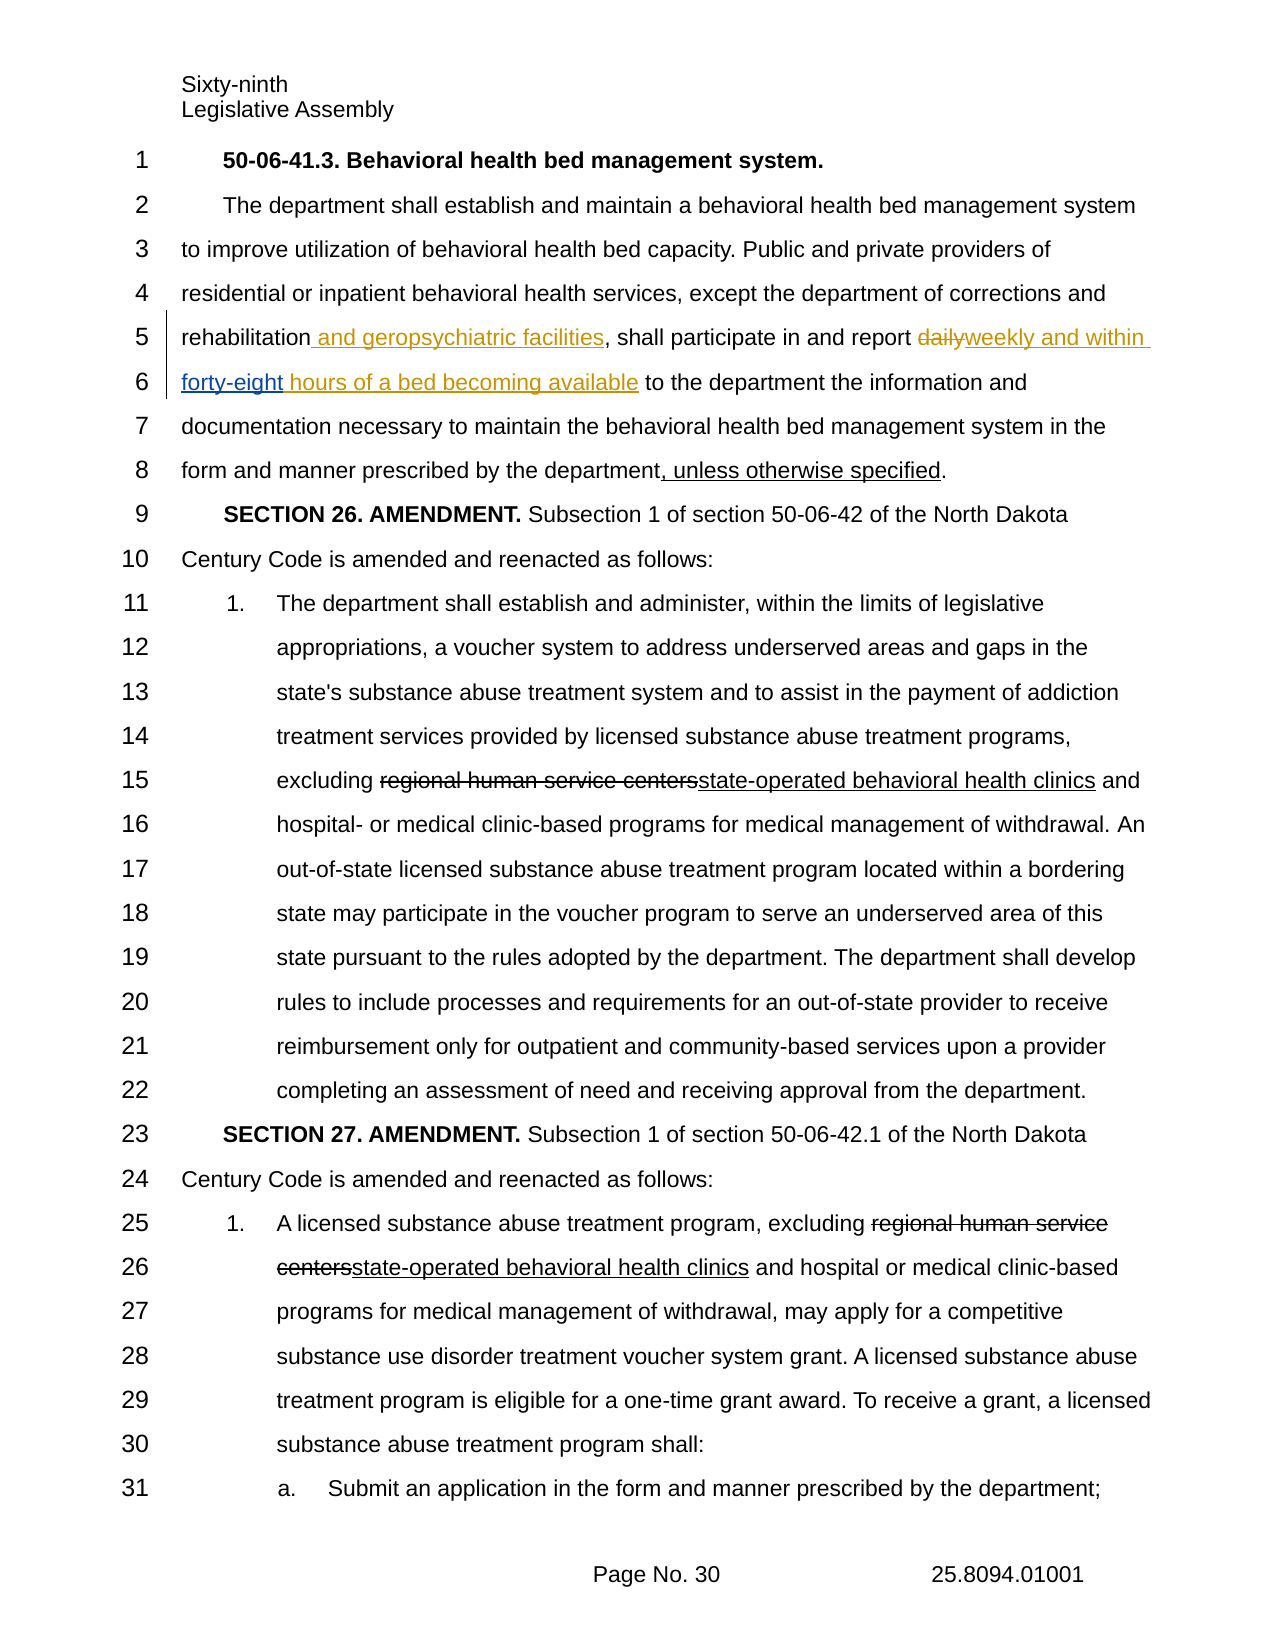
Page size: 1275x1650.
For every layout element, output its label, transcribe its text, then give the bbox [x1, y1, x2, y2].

text SECTION 26. AMENDMENT. Subsection 1 of section 50‑06‑42 of the North Dakota Century Code is amended and reenacted as follows: [181, 487, 1154, 576]
text SECTION 27. AMENDMENT. Subsection 1 of section 50‑06‑42.1 of the North Dakota Century Code is amended and reenacted as follows: [181, 1107, 1154, 1196]
text 1. A licensed substance abuse treatment program, excluding regional human service centersstate-operated behavioral health clinics and hospital or medical clinic-based programs for medical management of withdrawal, may apply for a competitive substance use disorder treatment voucher system grant. A licensed substance abuse treatment program is eligible for a one‑time grant award. To receive a grant, a licensed substance abuse treatment program shall: [181, 1196, 1154, 1461]
text The department shall establish and maintain a behavioral health bed management system to improve utilization of behavioral health bed capacity. Public and private providers of residential or inpatient behavioral health services, except the department of corrections and rehabilitation and geropsychiatric facilities, shall participate in and report weekly and within forty‑eight hours of a bed becoming available to the department the information and documentation necessary to maintain the behavioral health bed management system in the form and manner prescribed by the department, unless otherwise specified. [181, 178, 1154, 487]
text 1. The department shall establish and administer, within the limits of legislative appropriations, a voucher system to address underserved areas and gaps in the state's substance abuse treatment system and to assist in the payment of addiction treatment services provided by licensed substance abuse treatment programs, excluding regional human service centersstate-operated behavioral health clinics and hospital- or medical clinic-based programs for medical management of withdrawal. An out‑of‑state licensed substance abuse treatment program located within a bordering state may participate in the voucher program to serve an underserved area of this state pursuant to the rules adopted by the department. The department shall develop rules to include processes and requirements for an out‑of‑state provider to receive reimbursement only for outpatient and community‑based services upon a provider completing an assessment of need and receiving approval from the department. [181, 576, 1154, 1107]
subtitle 50‑06‑41.3. Behavioral health bed management system. [181, 133, 1154, 178]
text a. Submit an application in the form and manner prescribed by the department; [181, 1461, 1154, 1506]
